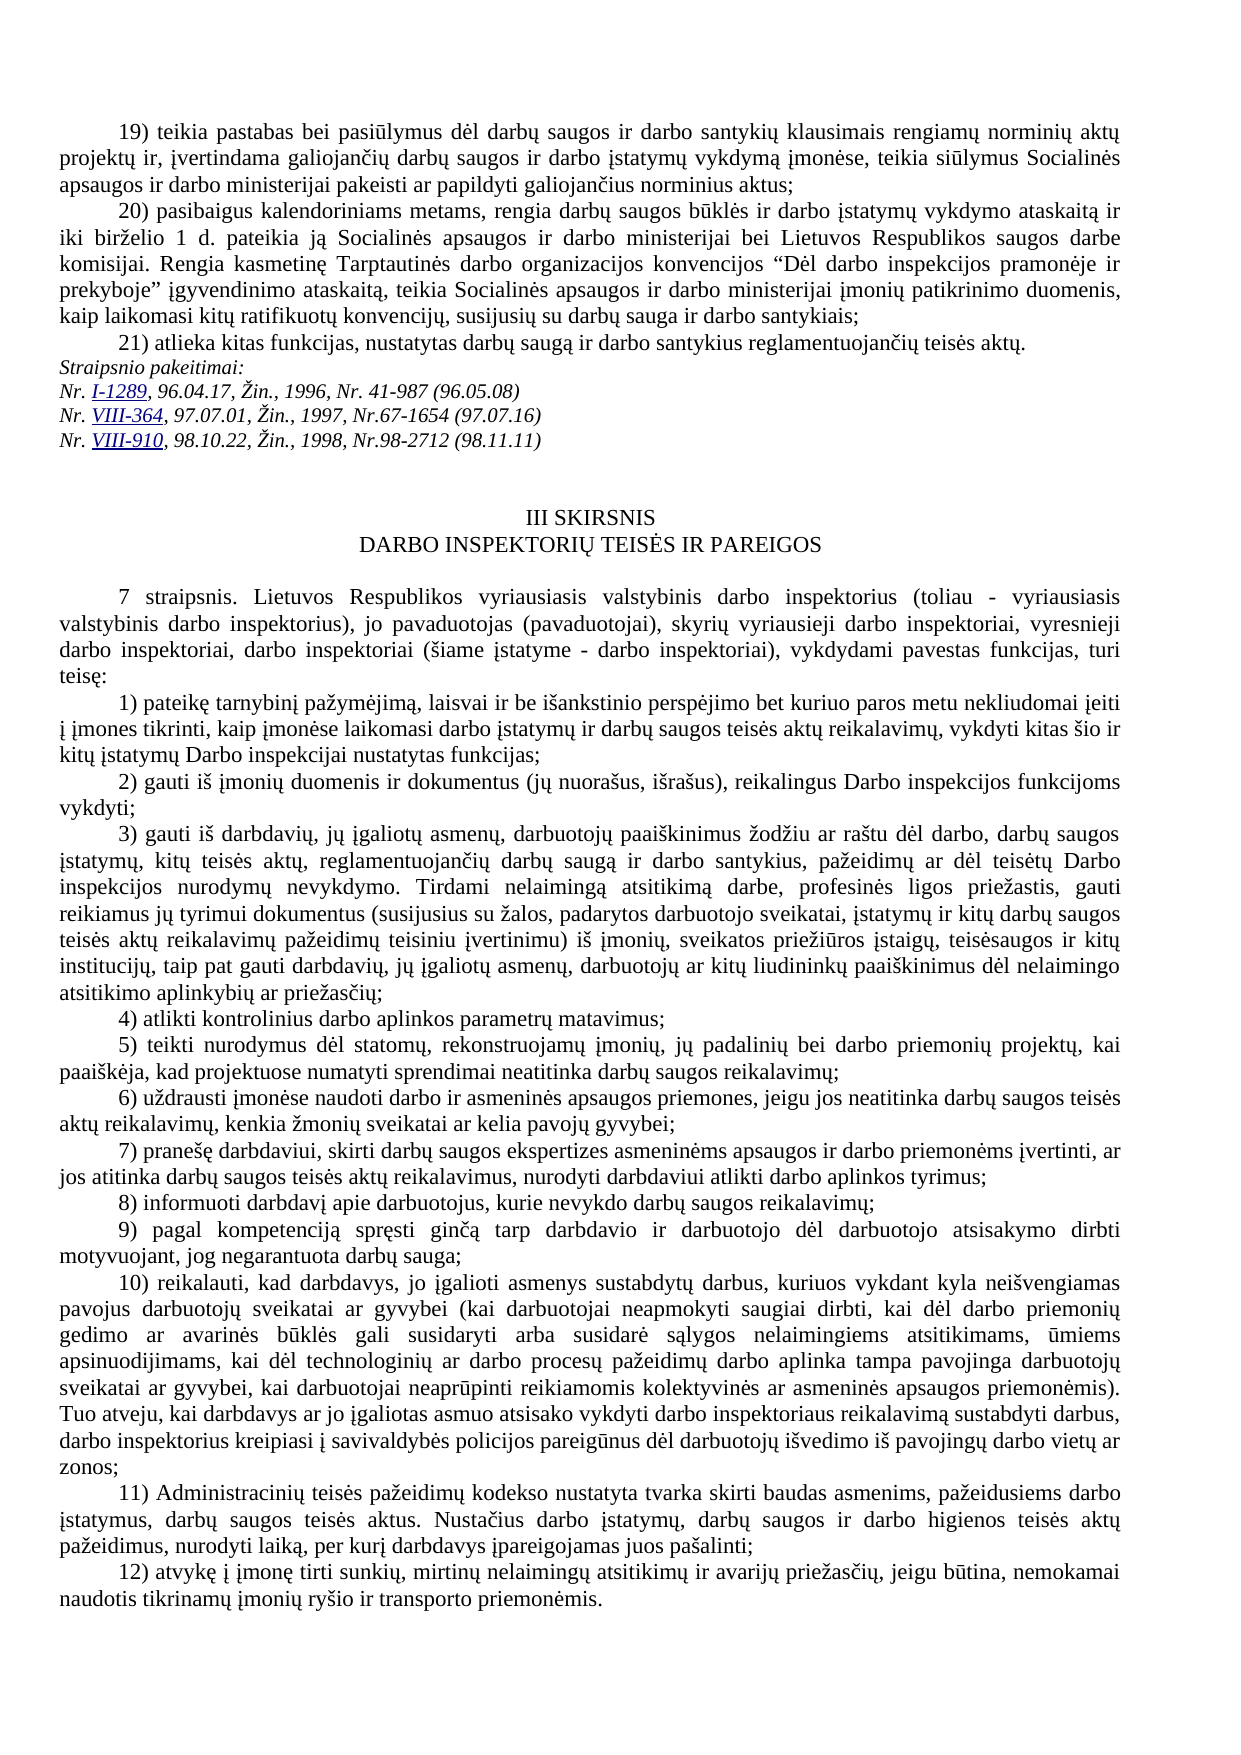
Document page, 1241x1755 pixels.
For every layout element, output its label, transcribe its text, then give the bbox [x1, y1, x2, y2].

text 4) atlikti kontrolinius darbo aplinkos parametrų matavimus; [59, 1005, 1122, 1031]
text Nr. VIII-364, 97.07.01, Žin., 1997, Nr.67-1654 (97.07.16) [59, 403, 1122, 427]
text 12) atvykę į įmonę tirti sunkių, mirtinų nelaimingų atsitikimų ir avarijų priežasčių, jeigu būtina, nemokamai naudotis tikrinamų įmonių ryšio ir transporto priemonėmis. [59, 1558, 1122, 1611]
text 7) pranešę darbdaviui, skirti darbų saugos ekspertizes asmeninėms apsaugos ir darbo priemonėms įvertinti, ar jos atitinka darbų saugos teisės aktų reikalavimus, nurodyti darbdaviui atlikti darbo aplinkos tyrimus; [59, 1137, 1122, 1189]
text 10) reikalauti, kad darbdavys, jo įgalioti asmenys sustabdytų darbus, kuriuos vykdant kyla neišvengiamas pavojus darbuotojų sveikatai ar gyvybei (kai darbuotojai neapmokyti saugiai dirbti, kai dėl darbo priemonių gedimo ar avarinės būklės gali susidaryti arba susidarė sąlygos nelaimingiems atsitikimams, ūmiems apsinuodijimams, kai dėl technologinių ar darbo procesų pažeidimų darbo aplinka tampa pavojinga darbuotojų sveikatai ar gyvybei, kai darbuotojai neaprūpinti reikiamomis kolektyvinės ar asmeninės apsaugos priemonėmis). Tuo atveju, kai darbdavys ar jo įgaliotas asmuo atsisako vykdyti darbo inspektoriaus reikalavimą sustabdyti darbus, darbo inspektorius kreipiasi į savivaldybės policijos pareigūnus dėl darbuotojų išvedimo iš pavojingų darbo vietų ar zonos; [59, 1268, 1122, 1479]
text Straipsnio pakeitimai: [59, 355, 1122, 379]
text 2) gauti iš įmonių duomenis ir dokumentus (jų nuorašus, išrašus), reikalingus Darbo inspekcijos funkcijoms vykdyti; [59, 768, 1122, 821]
text Nr. I-1289, 96.04.17, Žin., 1996, Nr. 41-987 (96.05.08) [59, 379, 1122, 403]
text III SKIRSNIS [59, 504, 1122, 531]
text 6) uždrausti įmonėse naudoti darbo ir asmeninės apsaugos priemones, jeigu jos neatitinka darbų saugos teisės aktų reikalavimų, kenkia žmonių sveikatai ar kelia pavojų gyvybei; [59, 1084, 1122, 1137]
text 3) gauti iš darbdavių, jų įgaliotų asmenų, darbuotojų paaiškinimus žodžiu ar raštu dėl darbo, darbų saugos įstatymų, kitų teisės aktų, reglamentuojančių darbų saugą ir darbo santykius, pažeidimų ar dėl teisėtų Darbo inspekcijos nurodymų nevykdymo. Tirdami nelaimingą atsitikimą darbe, profesinės ligos priežastis, gauti reikiamus jų tyrimui dokumentus (susijusius su žalos, padarytos darbuotojo sveikatai, įstatymų ir kitų darbų saugos teisės aktų reikalavimų pažeidimų teisiniu įvertinimu) iš įmonių, sveikatos priežiūros įstaigų, teisėsaugos ir kitų institucijų, taip pat gauti darbdavių, jų įgaliotų asmenų, darbuotojų ar kitų liudininkų paaiškinimus dėl nelaimingo atsitikimo aplinkybių ar priežasčių; [59, 821, 1122, 1005]
text 8) informuoti darbdavį apie darbuotojus, kurie nevykdo darbų saugos reikalavimų; [59, 1189, 1122, 1216]
text 21) atlieka kitas funkcijas, nustatytas darbų saugą ir darbo santykius reglamentuojančių teisės aktų. [59, 329, 1122, 355]
text DARBO INSPEKTORIŲ TEISĖS IR PAREIGOS [59, 531, 1122, 557]
text Nr. VIII-910, 98.10.22, Žin., 1998, Nr.98-2712 (98.11.11) [59, 427, 1122, 452]
text 5) teikti nurodymus dėl statomų, rekonstruojamų įmonių, jų padalinių bei darbo priemonių projektų, kai paaiškėja, kad projektuose numatyti sprendimai neatitinka darbų saugos reikalavimų; [59, 1031, 1122, 1084]
text 7 straipsnis. Lietuvos Respublikos vyriausiasis valstybinis darbo inspektorius (toliau - vyriausiasis valstybinis darbo inspektorius), jo pavaduotojas (pavaduotojai), skyrių vyriausieji darbo inspektoriai, vyresnieji darbo inspektoriai, darbo inspektoriai (šiame įstatyme - darbo inspektoriai), vykdydami pavestas funkcijas, turi teisę: [59, 583, 1122, 689]
text 11) Administracinių teisės pažeidimų kodekso nustatyta tvarka skirti baudas asmenims, pažeidusiems darbo įstatymus, darbų saugos teisės aktus. Nustačius darbo įstatymų, darbų saugos ir darbo higienos teisės aktų pažeidimus, nurodyti laiką, per kurį darbdavys įpareigojamas juos pašalinti; [59, 1479, 1122, 1558]
text 19) teikia pastabas bei pasiūlymus dėl darbų saugos ir darbo santykių klausimais rengiamų norminių aktų projektų ir, įvertindama galiojančių darbų saugos ir darbo įstatymų vykdymą įmonėse, teikia siūlymus Socialinės apsaugos ir darbo ministerijai pakeisti ar papildyti galiojančius norminius aktus; [59, 118, 1122, 197]
text 20) pasibaigus kalendoriniams metams, rengia darbų saugos būklės ir darbo įstatymų vykdymo ataskaitą ir iki birželio 1 d. pateikia ją Socialinės apsaugos ir darbo ministerijai bei Lietuvos Respublikos saugos darbe komisijai. Rengia kasmetinę Tarptautinės darbo organizacijos konvencijos “Dėl darbo inspekcijos pramonėje ir prekyboje” įgyvendinimo ataskaitą, teikia Socialinės apsaugos ir darbo ministerijai įmonių patikrinimo duomenis, kaip laikomasi kitų ratifikuotų konvencijų, susijusių su darbų sauga ir darbo santykiais; [59, 197, 1122, 329]
text 1) pateikę tarnybinį pažymėjimą, laisvai ir be išankstinio perspėjimo bet kuriuo paros metu nekliudomai įeiti į įmones tikrinti, kaip įmonėse laikomasi darbo įstatymų ir darbų saugos teisės aktų reikalavimų, vykdyti kitas šio ir kitų įstatymų Darbo inspekcijai nustatytas funkcijas; [59, 689, 1122, 768]
text 9) pagal kompetenciją spręsti ginčą tarp darbdavio ir darbuotojo dėl darbuotojo atsisakymo dirbti motyvuojant, jog negarantuota darbų sauga; [59, 1216, 1122, 1268]
